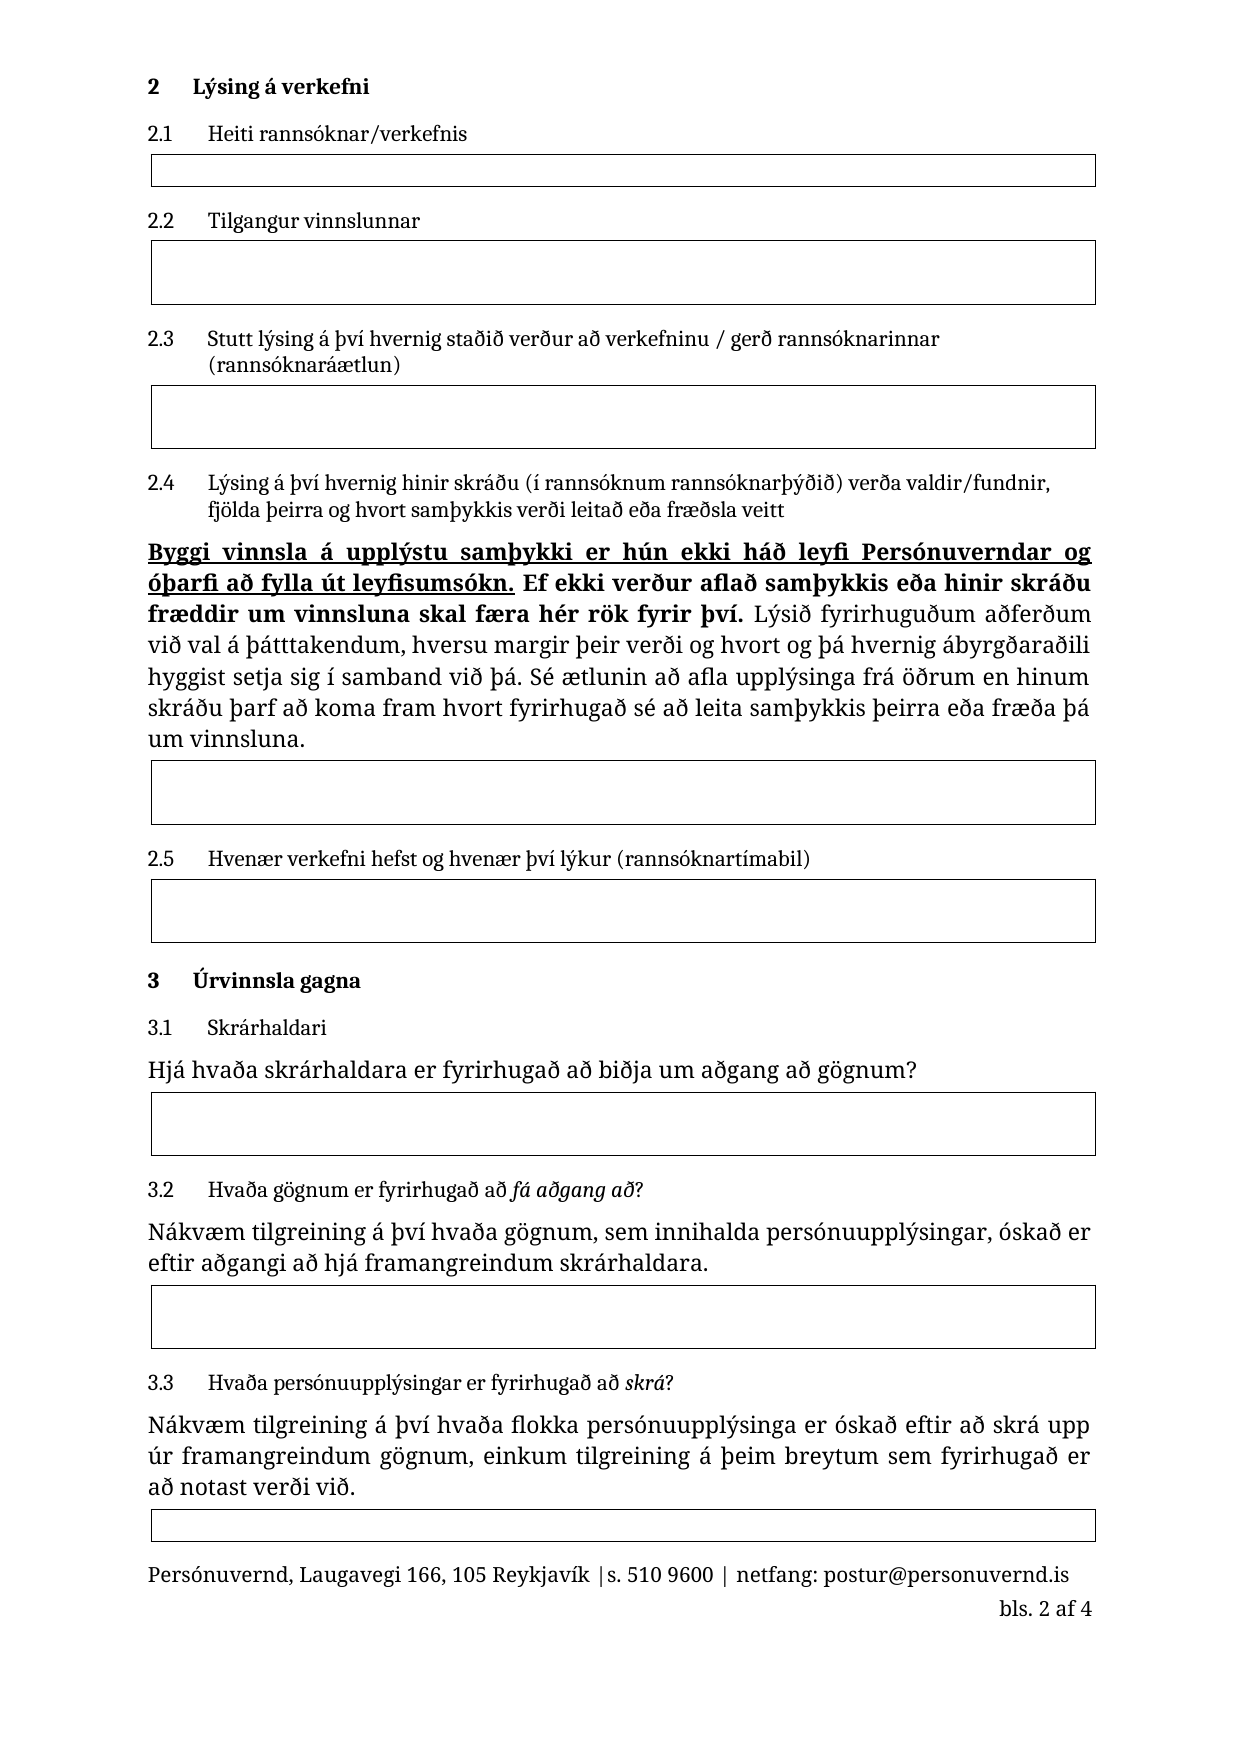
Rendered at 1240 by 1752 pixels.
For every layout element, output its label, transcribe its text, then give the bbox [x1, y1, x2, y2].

subtitle Hvaða gögnum er fyrirhugað að fá aðgang að? [148, 1177, 1092, 1203]
subtitle Hvaða persónuupplýsingar er fyrirhugað að skrá? [148, 1370, 1092, 1396]
table_header [152, 761, 1095, 824]
subtitle Hvenær verkefni hefst og hvenær því lýkur (rannsóknartímabil) [148, 846, 1092, 872]
subtitle Úrvinnsla gagna [148, 968, 1092, 994]
subtitle Lýsing á verkefni [148, 74, 1092, 100]
text Nákvæm tilgreining á því hvaða flokka persónuupplýsinga er óskað eftir að skrá upp úr framangreindum gögnum, einkum tilgreining á þeim breytum sem fyrirhugað er að notast verði við. [148, 1409, 1092, 1503]
table_header [152, 155, 1095, 186]
subtitle Tilgangur vinnslunnar [148, 208, 1092, 234]
subtitle Stutt lýsing á því hvernig staðið verður að verkefninu / gerð rannsóknarinnar (rannsóknaráætlun) [148, 326, 1092, 378]
text Nákvæm tilgreining á því hvaða gögnum, sem innihalda persónuupplýsingar, óskað er eftir aðgangi að hjá framangreindum skrárhaldara. [148, 1216, 1092, 1278]
subtitle Lýsing á því hvernig hinir skráðu (í rannsóknum rannsóknarþýðið) verða valdir/fundnir, fjölda þeirra og hvort samþykkis verði leitað eða fræðsla veitt [148, 470, 1092, 523]
text Byggi vinnsla á upplýstu samþykki er hún ekki háð leyfi Persónuverndar og [148, 535, 1092, 562]
table_header [152, 880, 1095, 942]
table_header [152, 241, 1095, 304]
table_header [152, 1510, 1095, 1541]
subtitle Heiti rannsóknar/verkefnis [148, 121, 1092, 147]
text óþarfi að fylla út leyfisumsókn. Ef ekki verður aflað samþykkis eða hinir skráðu fræddir um vinnsluna skal færa hér rök fyrir því. Lýsið fyrirhuguðum aðferðum við val á þátttakendum, hversu margir þeir verði og hvort og þá hvernig ábyrgðaraðili hyggist setja sig í samband við þá. Sé ætlunin að afla upplýsinga frá öðrum en hinum skráðu þarf að koma fram hvort fyrirhugað sé að leita samþykkis þeirra eða fræða þá um vinnsluna. [148, 564, 1092, 754]
table_header [152, 386, 1095, 448]
table_header [152, 1286, 1095, 1348]
table_header [152, 1093, 1095, 1155]
subtitle Skrárhaldari [148, 1015, 1092, 1042]
text Hjá hvaða skrárhaldara er fyrirhugað að biðja um aðgang að gögnum? [148, 1054, 1092, 1085]
